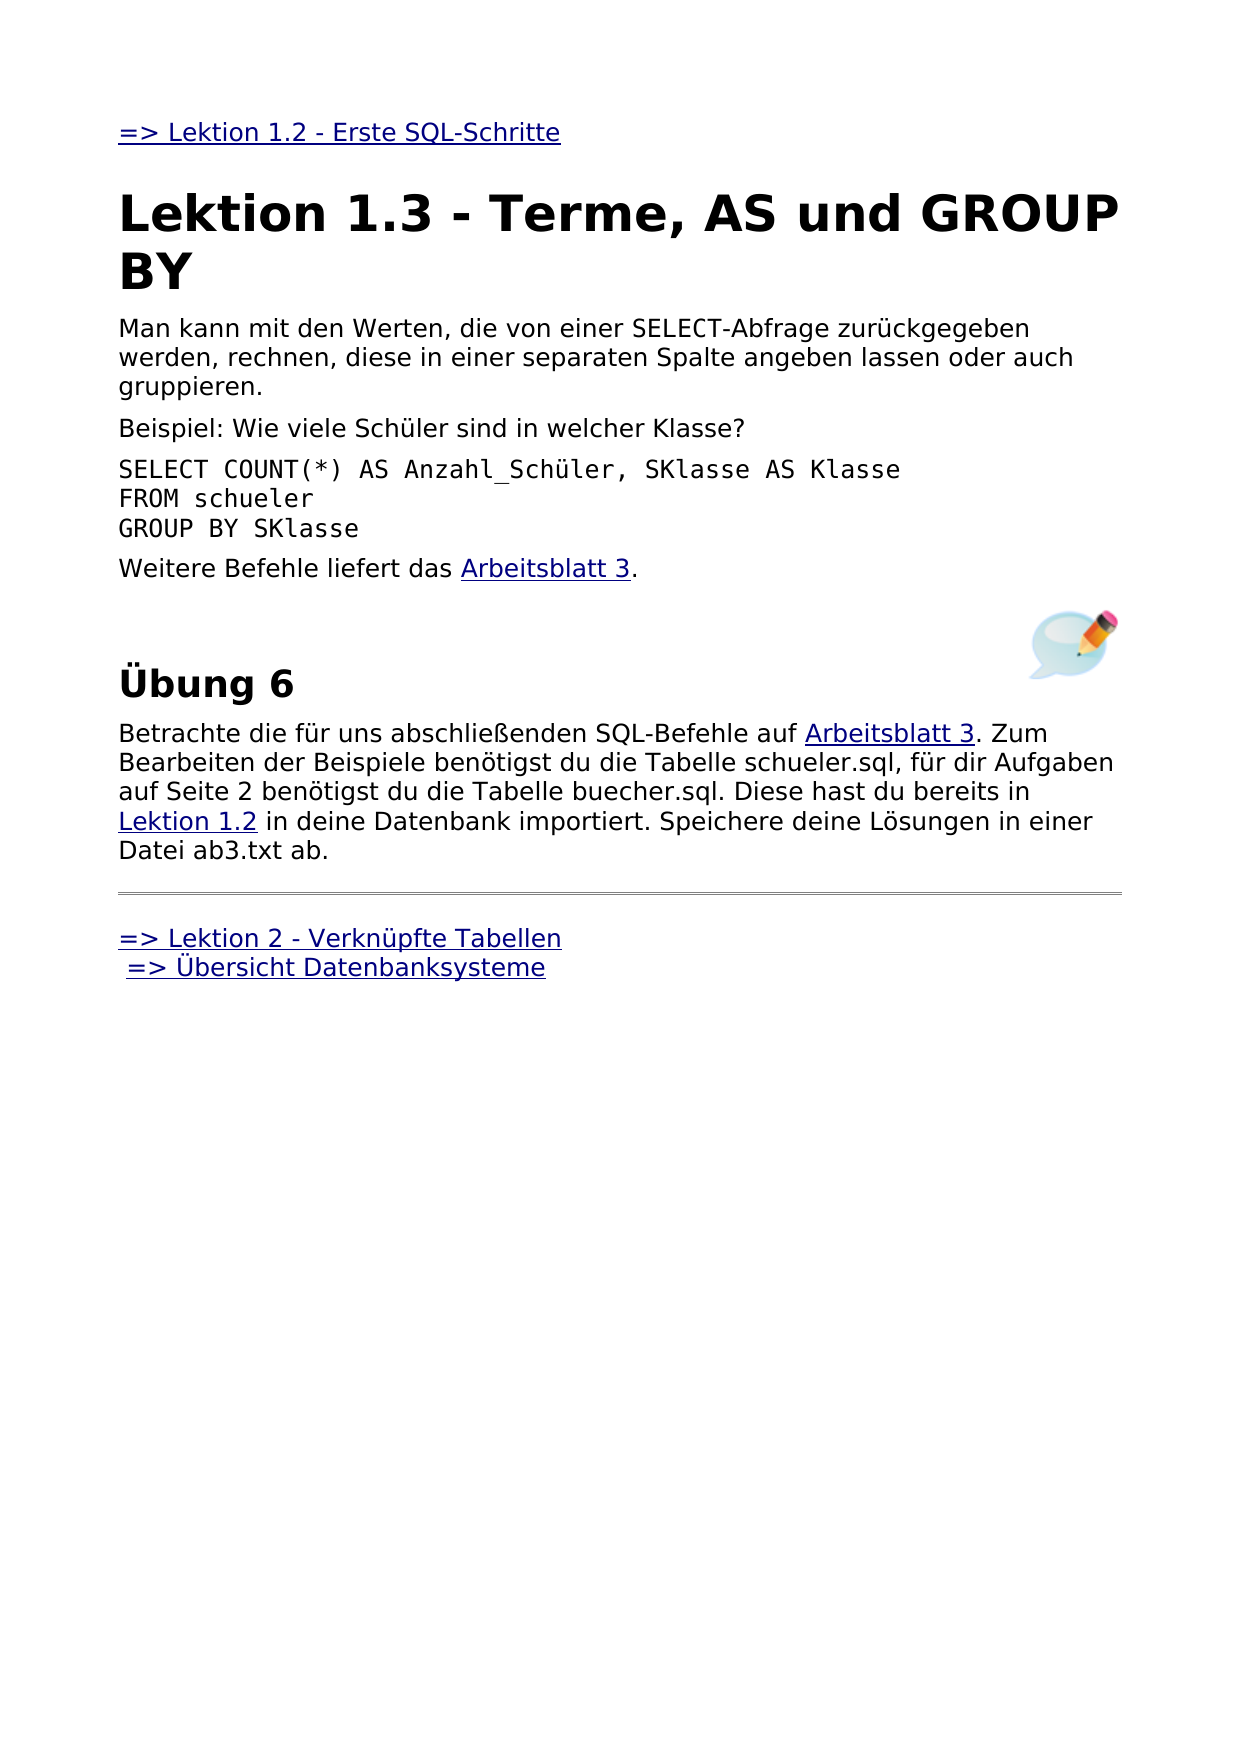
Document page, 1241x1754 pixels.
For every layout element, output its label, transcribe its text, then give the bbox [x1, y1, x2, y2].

text Weitere Befehle liefert das Arbeitsblatt 3. [118, 555, 1122, 584]
text => Lektion 1.2 - Erste SQL-Schritte [118, 118, 1122, 147]
text Betrachte die für uns abschließenden SQL-Befehle auf Arbeitsblatt 3. Zum Bearbeiten der Beispiele benötigst du die Tabelle schueler.sql, für dir Aufgaben auf Seite 2 benötigst du die Tabelle buecher.sql. Diese hast du bereits in Lektion 1.2 in deine Datenbank importiert. Speichere deine Lösungen in einer Datei ab3.txt ab. [118, 719, 1122, 865]
text SELECT COUNT(*) AS Anzahl_Schüler, SKlasse AS Klasse FROM schueler GROUP BY SKlasse [118, 455, 1122, 543]
subtitle Lektion 1.3 - Terme, AS und GROUP BY [118, 185, 1122, 301]
text => Lektion 2 - Verknüpfte Tabellen => Übersicht Datenbanksysteme [118, 924, 1122, 982]
text Beispiel: Wie viele Schüler sind in welcher Klasse? [118, 414, 1122, 443]
subtitle Übung 6 [118, 663, 1122, 707]
text Man kann mit den Werten, die von einer SELECT-Abfrage zurückgegeben werden, rechnen, diese in einer separaten Spalte angeben lassen oder auch gruppieren. [118, 314, 1122, 401]
picture [1022, 596, 1123, 697]
